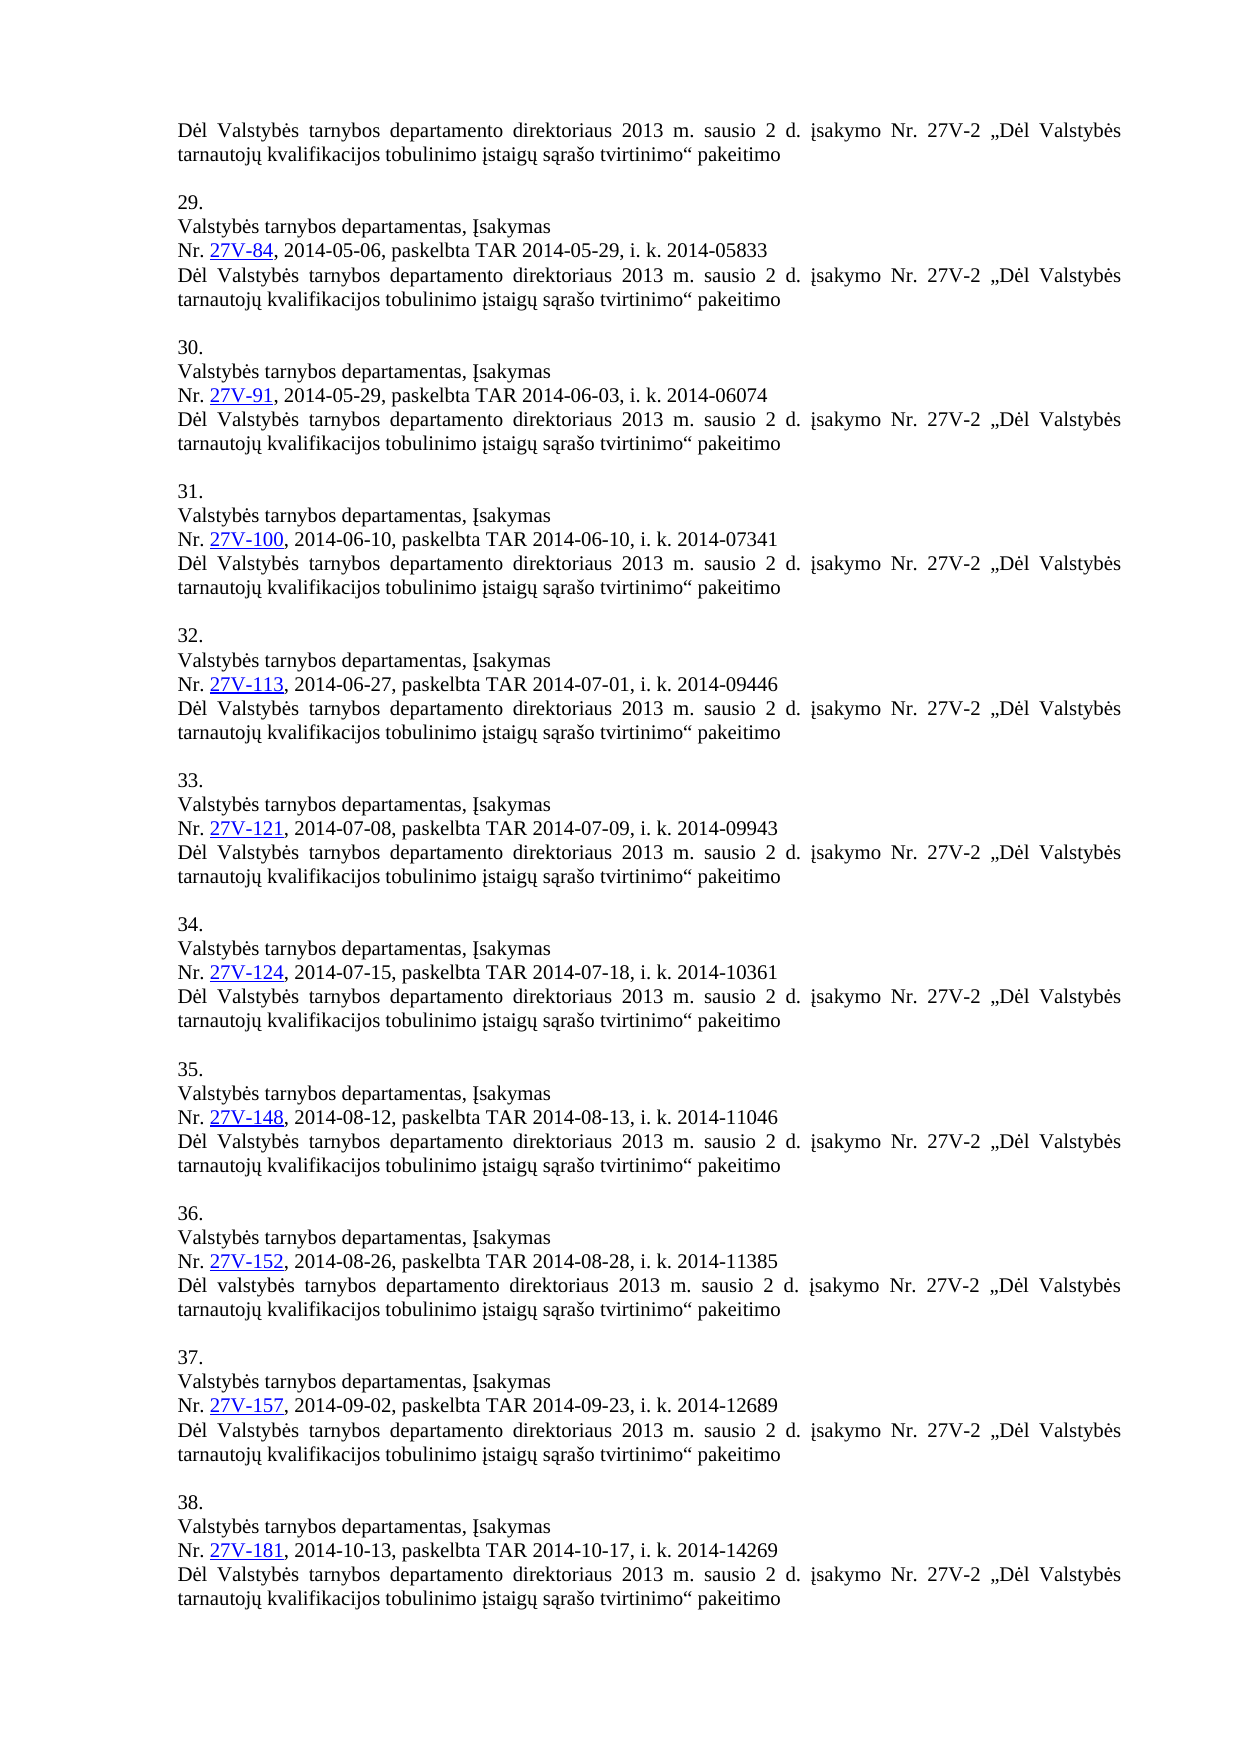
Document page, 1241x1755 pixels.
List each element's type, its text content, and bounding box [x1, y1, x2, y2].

text Nr. 27V-113, 2014-06-27, paskelbta TAR 2014-07-01, i. k. 2014-09446 [177, 672, 1122, 696]
text Valstybės tarnybos departamentas, Įsakymas [177, 936, 1122, 960]
text Nr. 27V-148, 2014-08-12, paskelbta TAR 2014-08-13, i. k. 2014-11046 [177, 1105, 1122, 1129]
text Dėl Valstybės tarnybos departamento direktoriaus 2013 m. sausio 2 d. įsakymo Nr. 27V-2 „Dėl Valstybės tarnautojų kvalifikacijos tobulinimo įstaigų sąrašo tvirtinimo“ pakeitimo [177, 1129, 1122, 1177]
text Dėl Valstybės tarnybos departamento direktoriaus 2013 m. sausio 2 d. įsakymo Nr. 27V-2 „Dėl Valstybės tarnautojų kvalifikacijos tobulinimo įstaigų sąrašo tvirtinimo“ pakeitimo [177, 1562, 1122, 1610]
text Nr. 27V-121, 2014-07-08, paskelbta TAR 2014-07-09, i. k. 2014-09943 [177, 816, 1122, 840]
text Dėl Valstybės tarnybos departamento direktoriaus 2013 m. sausio 2 d. įsakymo Nr. 27V-2 „Dėl Valstybės tarnautojų kvalifikacijos tobulinimo įstaigų sąrašo tvirtinimo“ pakeitimo [177, 696, 1122, 744]
text Dėl Valstybės tarnybos departamento direktoriaus 2013 m. sausio 2 d. įsakymo Nr. 27V-2 „Dėl Valstybės tarnautojų kvalifikacijos tobulinimo įstaigų sąrašo tvirtinimo“ pakeitimo [177, 262, 1122, 311]
text Dėl Valstybės tarnybos departamento direktoriaus 2013 m. sausio 2 d. įsakymo Nr. 27V-2 „Dėl Valstybės tarnautojų kvalifikacijos tobulinimo įstaigų sąrašo tvirtinimo“ pakeitimo [177, 1417, 1122, 1466]
text 38. [177, 1490, 1122, 1514]
text Dėl Valstybės tarnybos departamento direktoriaus 2013 m. sausio 2 d. įsakymo Nr. 27V-2 „Dėl Valstybės tarnautojų kvalifikacijos tobulinimo įstaigų sąrašo tvirtinimo“ pakeitimo [177, 551, 1122, 599]
text Valstybės tarnybos departamentas, Įsakymas [177, 792, 1122, 816]
text Nr. 27V-157, 2014-09-02, paskelbta TAR 2014-09-23, i. k. 2014-12689 [177, 1393, 1122, 1417]
text Nr. 27V-152, 2014-08-26, paskelbta TAR 2014-08-28, i. k. 2014-11385 [177, 1249, 1122, 1273]
text 37. [177, 1345, 1122, 1369]
text Nr. 27V-100, 2014-06-10, paskelbta TAR 2014-06-10, i. k. 2014-07341 [177, 527, 1122, 551]
text 34. [177, 912, 1122, 936]
text Valstybės tarnybos departamentas, Įsakymas [177, 1369, 1122, 1393]
text 29. [177, 190, 1122, 214]
text Nr. 27V-84, 2014-05-06, paskelbta TAR 2014-05-29, i. k. 2014-05833 [177, 238, 1122, 262]
text Dėl Valstybės tarnybos departamento direktoriaus 2013 m. sausio 2 d. įsakymo Nr. 27V-2 „Dėl Valstybės tarnautojų kvalifikacijos tobulinimo įstaigų sąrašo tvirtinimo“ pakeitimo [177, 118, 1122, 166]
text Valstybės tarnybos departamentas, Įsakymas [177, 359, 1122, 383]
text Valstybės tarnybos departamentas, Įsakymas [177, 503, 1122, 527]
text 32. [177, 623, 1122, 647]
text Valstybės tarnybos departamentas, Įsakymas [177, 647, 1122, 672]
text Dėl Valstybės tarnybos departamento direktoriaus 2013 m. sausio 2 d. įsakymo Nr. 27V-2 „Dėl Valstybės tarnautojų kvalifikacijos tobulinimo įstaigų sąrašo tvirtinimo“ pakeitimo [177, 840, 1122, 888]
text 31. [177, 479, 1122, 503]
text Valstybės tarnybos departamentas, Įsakymas [177, 1225, 1122, 1249]
text Dėl Valstybės tarnybos departamento direktoriaus 2013 m. sausio 2 d. įsakymo Nr. 27V-2 „Dėl Valstybės tarnautojų kvalifikacijos tobulinimo įstaigų sąrašo tvirtinimo“ pakeitimo [177, 407, 1122, 455]
text Dėl Valstybės tarnybos departamento direktoriaus 2013 m. sausio 2 d. įsakymo Nr. 27V-2 „Dėl Valstybės tarnautojų kvalifikacijos tobulinimo įstaigų sąrašo tvirtinimo“ pakeitimo [177, 984, 1122, 1032]
text Dėl valstybės tarnybos departamento direktoriaus 2013 m. sausio 2 d. įsakymo Nr. 27V-2 „Dėl Valstybės tarnautojų kvalifikacijos tobulinimo įstaigų sąrašo tvirtinimo“ pakeitimo [177, 1273, 1122, 1321]
text 35. [177, 1057, 1122, 1081]
text Valstybės tarnybos departamentas, Įsakymas [177, 1081, 1122, 1105]
text 33. [177, 768, 1122, 792]
text Nr. 27V-124, 2014-07-15, paskelbta TAR 2014-07-18, i. k. 2014-10361 [177, 960, 1122, 984]
text 30. [177, 335, 1122, 359]
text Valstybės tarnybos departamentas, Įsakymas [177, 214, 1122, 238]
text Valstybės tarnybos departamentas, Įsakymas [177, 1514, 1122, 1538]
text 36. [177, 1201, 1122, 1225]
text Nr. 27V-91, 2014-05-29, paskelbta TAR 2014-06-03, i. k. 2014-06074 [177, 383, 1122, 407]
text Nr. 27V-181, 2014-10-13, paskelbta TAR 2014-10-17, i. k. 2014-14269 [177, 1538, 1122, 1562]
